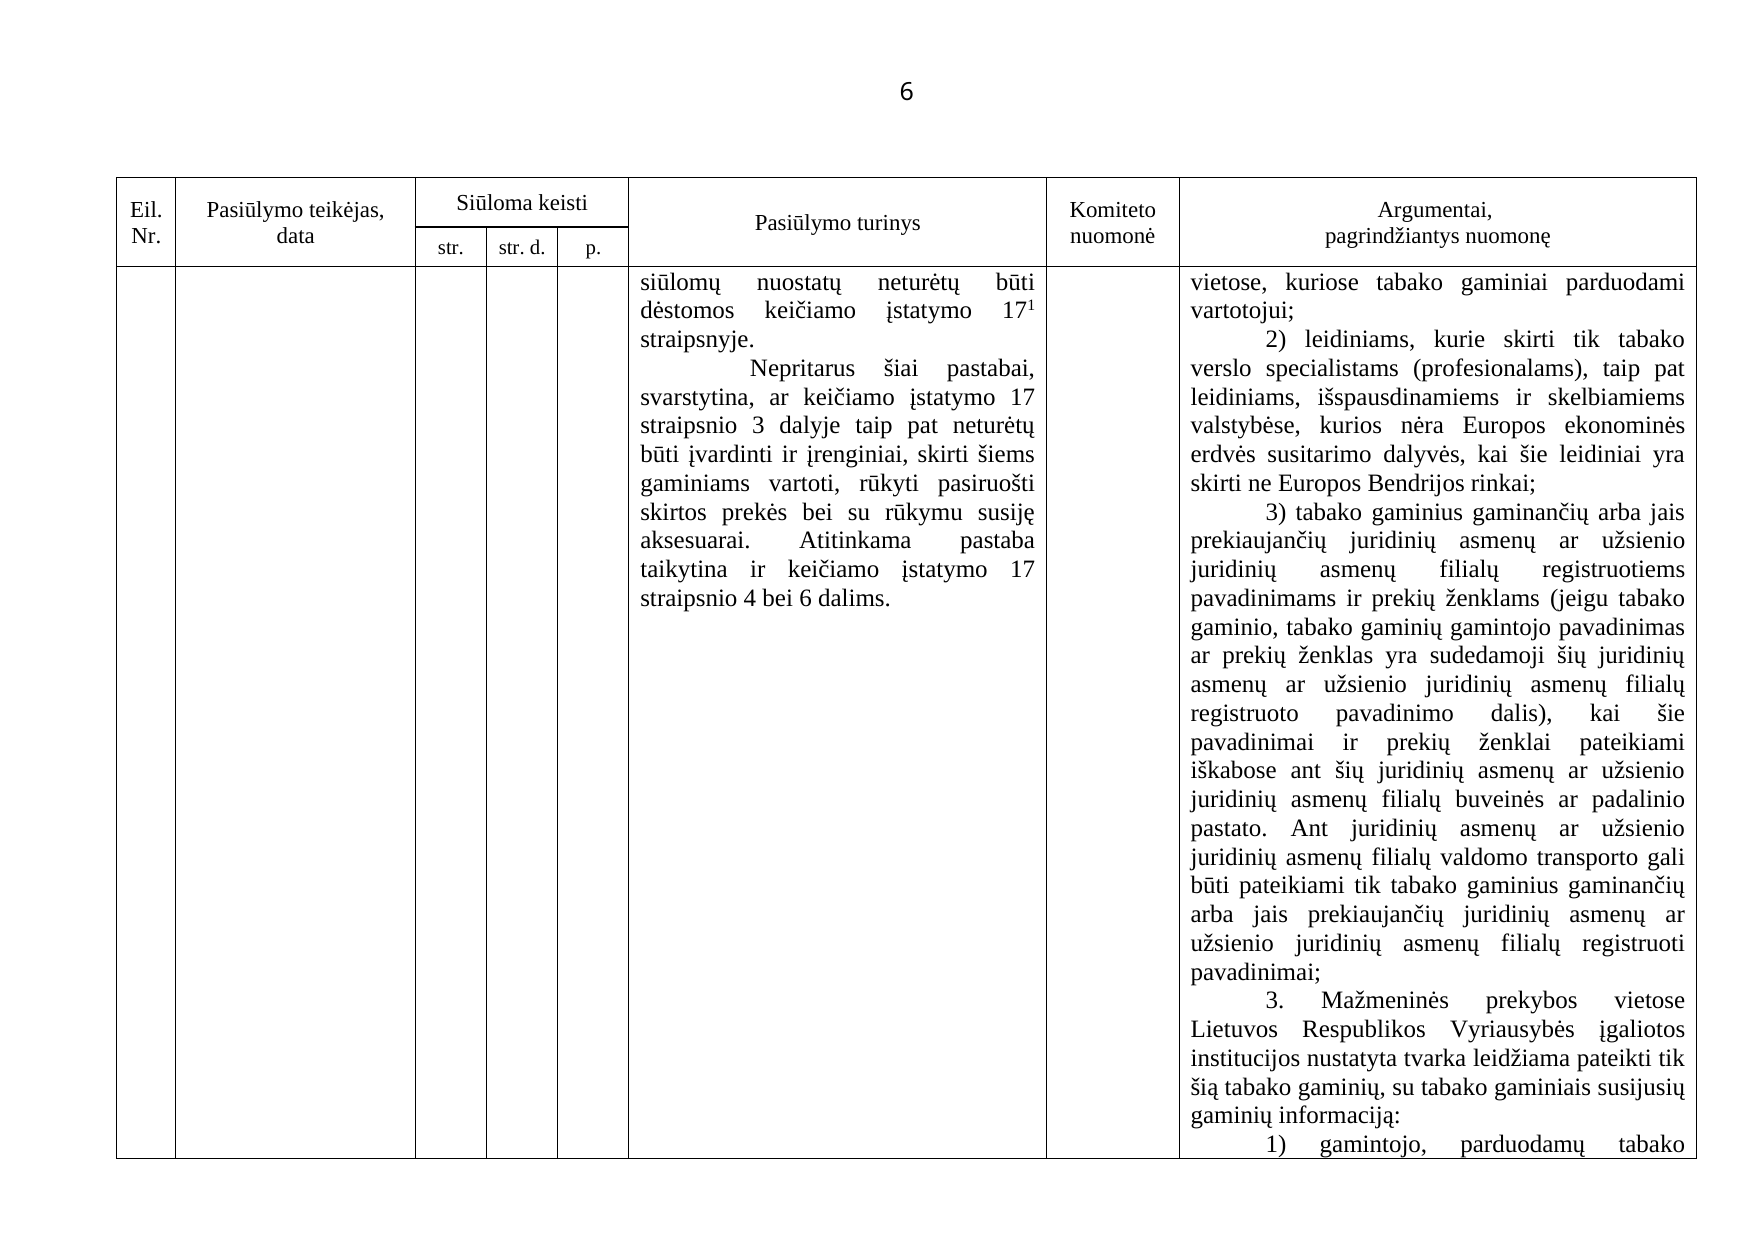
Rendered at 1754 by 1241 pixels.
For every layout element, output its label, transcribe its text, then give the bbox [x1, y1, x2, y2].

table_cell str. [416, 228, 486, 266]
table_cell [416, 267, 486, 1158]
table_cell vietose, kuriose tabako gaminiai parduodami vartotojui; 2) leidiniams, kurie skirti tik tabako verslo specialistams (profesionalams), taip pat leidiniams, išspausdinamiems ir skelbiamiems valstybėse, kurios nėra Europos ekonominės erdvės susitarimo dalyvės, kai šie leidiniai yra skirti ne Europos Bendrijos rinkai; 3) tabako gaminius gaminančių arba jais prekiaujančių juridinių asmenų ar užsienio juridinių asmenų filialų registruotiems pavadinimams ir prekių ženklams (jeigu tabako gaminio, tabako gaminių gamintojo pavadinimas ar prekių ženklas yra sudedamoji šių juridinių asmenų ar užsienio juridinių asmenų filialų registruoto pavadinimo dalis), kai šie pavadinimai ir prekių ženklai pateikiami iškabose ant šių juridinių asmenų ar užsienio juridinių asmenų filialų buveinės ar padalinio pastato. Ant juridinių asmenų ar užsienio juridinių asmenų filialų valdomo transporto gali būti pateikiami tik tabako gaminius gaminančių arba jais prekiaujančių juridinių asmenų ar užsienio juridinių asmenų filialų registruoti pavadinimai; 3. Mažmeninės prekybos vietose Lietuvos Respublikos Vyriausybės įgaliotos institucijos nustatyta tvarka leidžiama pateikti tik šią tabako gaminių, su tabako gaminiais susijusių gaminių informaciją: 1) gamintojo, parduodamų tabako [1180, 267, 1696, 1158]
table_header Komiteto nuomonė [1047, 178, 1179, 266]
table_header Eil. Nr. [117, 178, 175, 266]
table_cell [487, 267, 557, 1158]
table_header Pasiūlymo teikėjas, data [176, 178, 415, 266]
table_cell [1047, 267, 1179, 1158]
table_cell str. d. [487, 228, 557, 266]
table_header Pasiūlymo turinys [629, 178, 1046, 266]
table_cell p. [558, 228, 628, 266]
table_cell siūlomų nuostatų neturėtų būti dėstomos keičiamo įstatymo 171 straipsnyje. Nepritarus šiai pastabai, svarstytina, ar keičiamo įstatymo 17 straipsnio 3 dalyje taip pat neturėtų būti įvardinti ir įrenginiai, skirti šiems gaminiams vartoti, rūkyti pasiruošti skirtos prekės bei su rūkymu susiję aksesuarai. Atitinkama pastaba taikytina ir keičiamo įstatymo 17 straipsnio 4 bei 6 dalims. [629, 267, 1046, 1158]
table_cell [558, 267, 628, 1158]
table_cell [117, 267, 175, 1158]
table_header Siūloma keisti [416, 178, 628, 226]
table_cell [176, 267, 415, 1158]
table_header Argumentai, pagrindžiantys nuomonę [1180, 178, 1696, 266]
